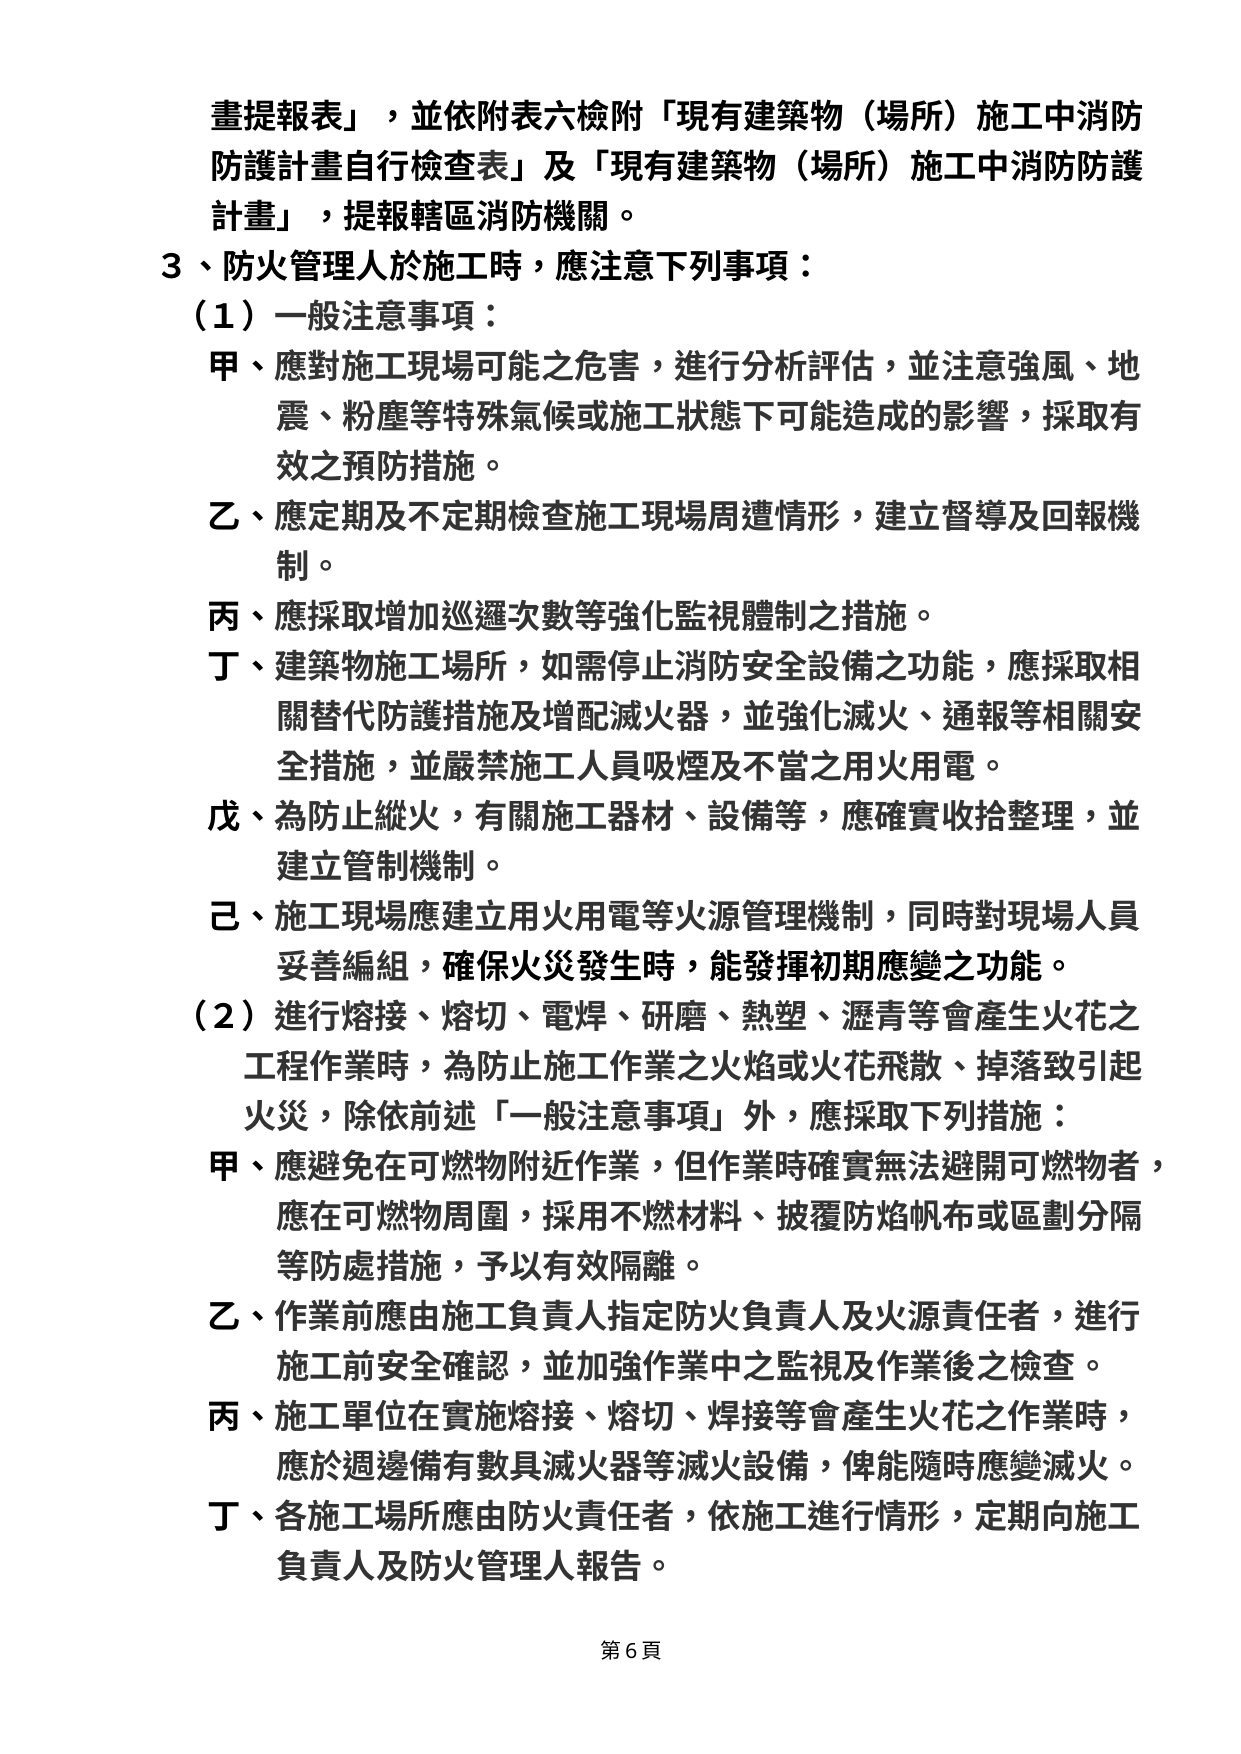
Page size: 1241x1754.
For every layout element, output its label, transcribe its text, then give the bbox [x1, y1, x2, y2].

text 丁、建築物施工場所，如需停止消防安全設備之功能，應採取相關替代防護措施及增配滅火器，並強化滅火、通報等相關安全措施，並嚴禁施工人員吸煙及不當之用火用電。 [208, 639, 1144, 789]
text （１）一般注意事項： [174, 289, 1144, 339]
text （２）進行熔接、熔切、電焊、研磨、熱塑、瀝青等會產生火花之工程作業時，為防止施工作業之火焰或火花飛散、掉落致引起火災，除依前述「一般注意事項」外，應採取下列措施： [174, 989, 1144, 1139]
text 乙、作業前應由施工負責人指定防火負責人及火源責任者，進行施工前安全確認，並加強作業中之監視及作業後之檢查。 [208, 1289, 1144, 1389]
text 丁、各施工場所應由防火責任者，依施工進行情形，定期向施工負責人及防火管理人報告。 [208, 1489, 1144, 1589]
text 畫提報表」，並依附表六檢附「現有建築物（場所）施工中消防防護計畫自行檢查表」及「現有建築物（場所）施工中消防防護計畫」，提報轄區消防機關。 [143, 89, 1144, 239]
text 甲、應避免在可燃物附近作業，但作業時確實無法避開可燃物者，應在可燃物周圍，採用不燃材料、披覆防焰帆布或區劃分隔等防處措施，予以有效隔離。 [208, 1139, 1144, 1289]
text 丙、施工單位在實施熔接、熔切、焊接等會產生火花之作業時，應於週邊備有數具滅火器等滅火設備，俾能隨時應變滅火。 [208, 1389, 1144, 1489]
text 己、施工現場應建立用火用電等火源管理機制，同時對現場人員妥善編組，確保火災發生時，能發揮初期應變之功能。 [208, 889, 1144, 989]
text 戊、為防止縱火，有關施工器材、設備等，應確實收拾整理，並建立管制機制。 [208, 789, 1144, 889]
text 丙、應採取增加巡邏次數等強化監視體制之措施。 [208, 589, 1144, 639]
text 甲、應對施工現場可能之危害，進行分析評估，並注意強風、地震、粉塵等特殊氣候或施工狀態下可能造成的影響，採取有效之預防措施。 [208, 339, 1144, 489]
text 乙、應定期及不定期檢查施工現場周遭情形，建立督導及回報機制。 [208, 489, 1144, 589]
text ３、防火管理人於施工時，應注意下列事項： [156, 239, 1144, 289]
